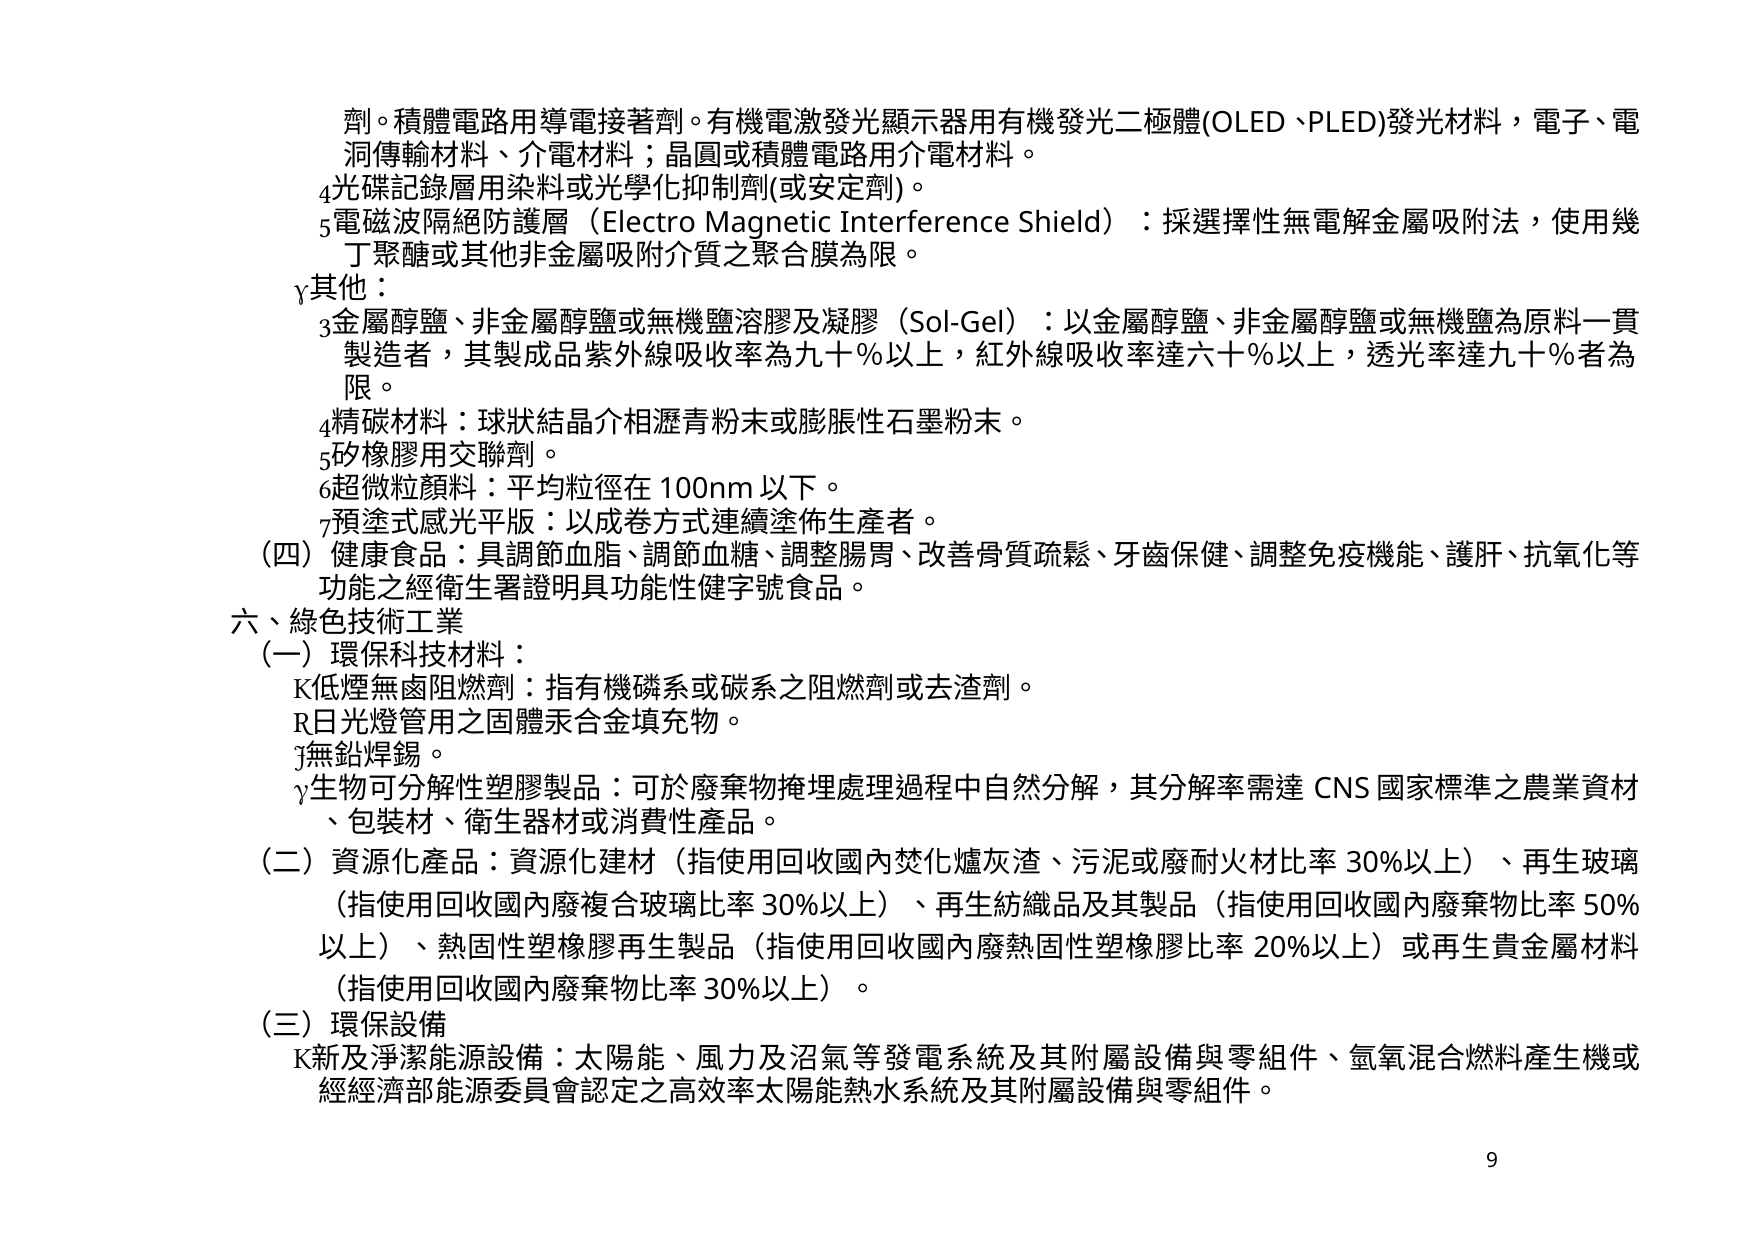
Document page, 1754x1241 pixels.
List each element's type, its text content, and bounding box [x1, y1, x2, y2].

table_cell 電磁波隔絕防護層（Electro Magnetic Interference Shield）：採選擇性無電解金屬吸附法，使用幾丁聚醣或其他非金屬吸附介質之聚合膜為限。 [115, 205, 1643, 272]
table_cell 預塗式感光平版：以成卷方式連續塗佈生產者。 [115, 505, 1643, 539]
table_cell 精碳材料：球狀結晶介相瀝青粉末或膨脹性石墨粉末。 [115, 405, 1643, 439]
table_cell 光碟記錄層用染料或光學化抑制劑(或安定劑)。 [115, 172, 1643, 205]
table_cell 劑。積體電路用導電接著劑。有機電激發光顯示器用有機發光二極體(OLED、PLED)發光材料，電子、電洞傳輸材料、介電材料；晶圓或積體電路用介電材料。 [115, 105, 1643, 172]
table_cell 其他： 金屬醇鹽、非金屬醇鹽或無機鹽溶膠及凝膠（Sol-Gel）：以金屬醇鹽、非金屬醇鹽或無機鹽為原料一貫製造者，其製成品紫外線吸收率為九十％以上，紅外線吸收率達六十％以上，透光率達九十％者為限。 [115, 272, 1643, 405]
table_cell （二）資源化產品：資源化建材（指使用回收國內焚化爐灰渣、污泥或廢耐火材比率30%以上）、再生玻璃（指使用回收國內廢複合玻璃比率30%以上）、再生紡織品及其製品（指使用回收國內廢棄物比率50%以上）、熱固性塑橡膠再生製品（指使用回收國內廢熱固性塑橡膠比率20%以上）或再生貴金屬材料（指使用回收國內廢棄物比率30%以上）。 [115, 839, 1643, 1008]
table_cell 矽橡膠用交聯劑。 [115, 439, 1643, 472]
table_cell （三）環保設備 [115, 1008, 1643, 1042]
table_cell 日光燈管用之固體汞合金填充物。 [115, 705, 1643, 739]
table_cell 超微粒顏料：平均粒徑在100nm以下。 [115, 472, 1643, 505]
table_cell 生物可分解性塑膠製品：可於廢棄物掩埋處理過程中自然分解，其分解率需達CNS國家標準之農業資材、包裝材、衛生器材或消費性產品。 [115, 772, 1643, 839]
table_cell 無鉛焊錫。 [115, 739, 1643, 772]
table_cell （一）環保科技材料： 低煙無鹵阻燃劑：指有機磷系或碳系之阻燃劑或去渣劑。 [115, 639, 1643, 705]
table_cell 新及淨潔能源設備：太陽能、風力及沼氣等發電系統及其附屬設備與零組件、氫氧混合燃料產生機或經經濟部能源委員會認定之高效率太陽能熱水系統及其附屬設備與零組件。 [115, 1042, 1643, 1108]
table_cell （四）健康食品：具調節血脂、調節血糖、調整腸胃、改善骨質疏鬆、牙齒保健、調整免疫機能、護肝、抗氧化等功能之經衛生署證明具功能性健字號食品。 六、綠色技術工業 [115, 539, 1643, 639]
